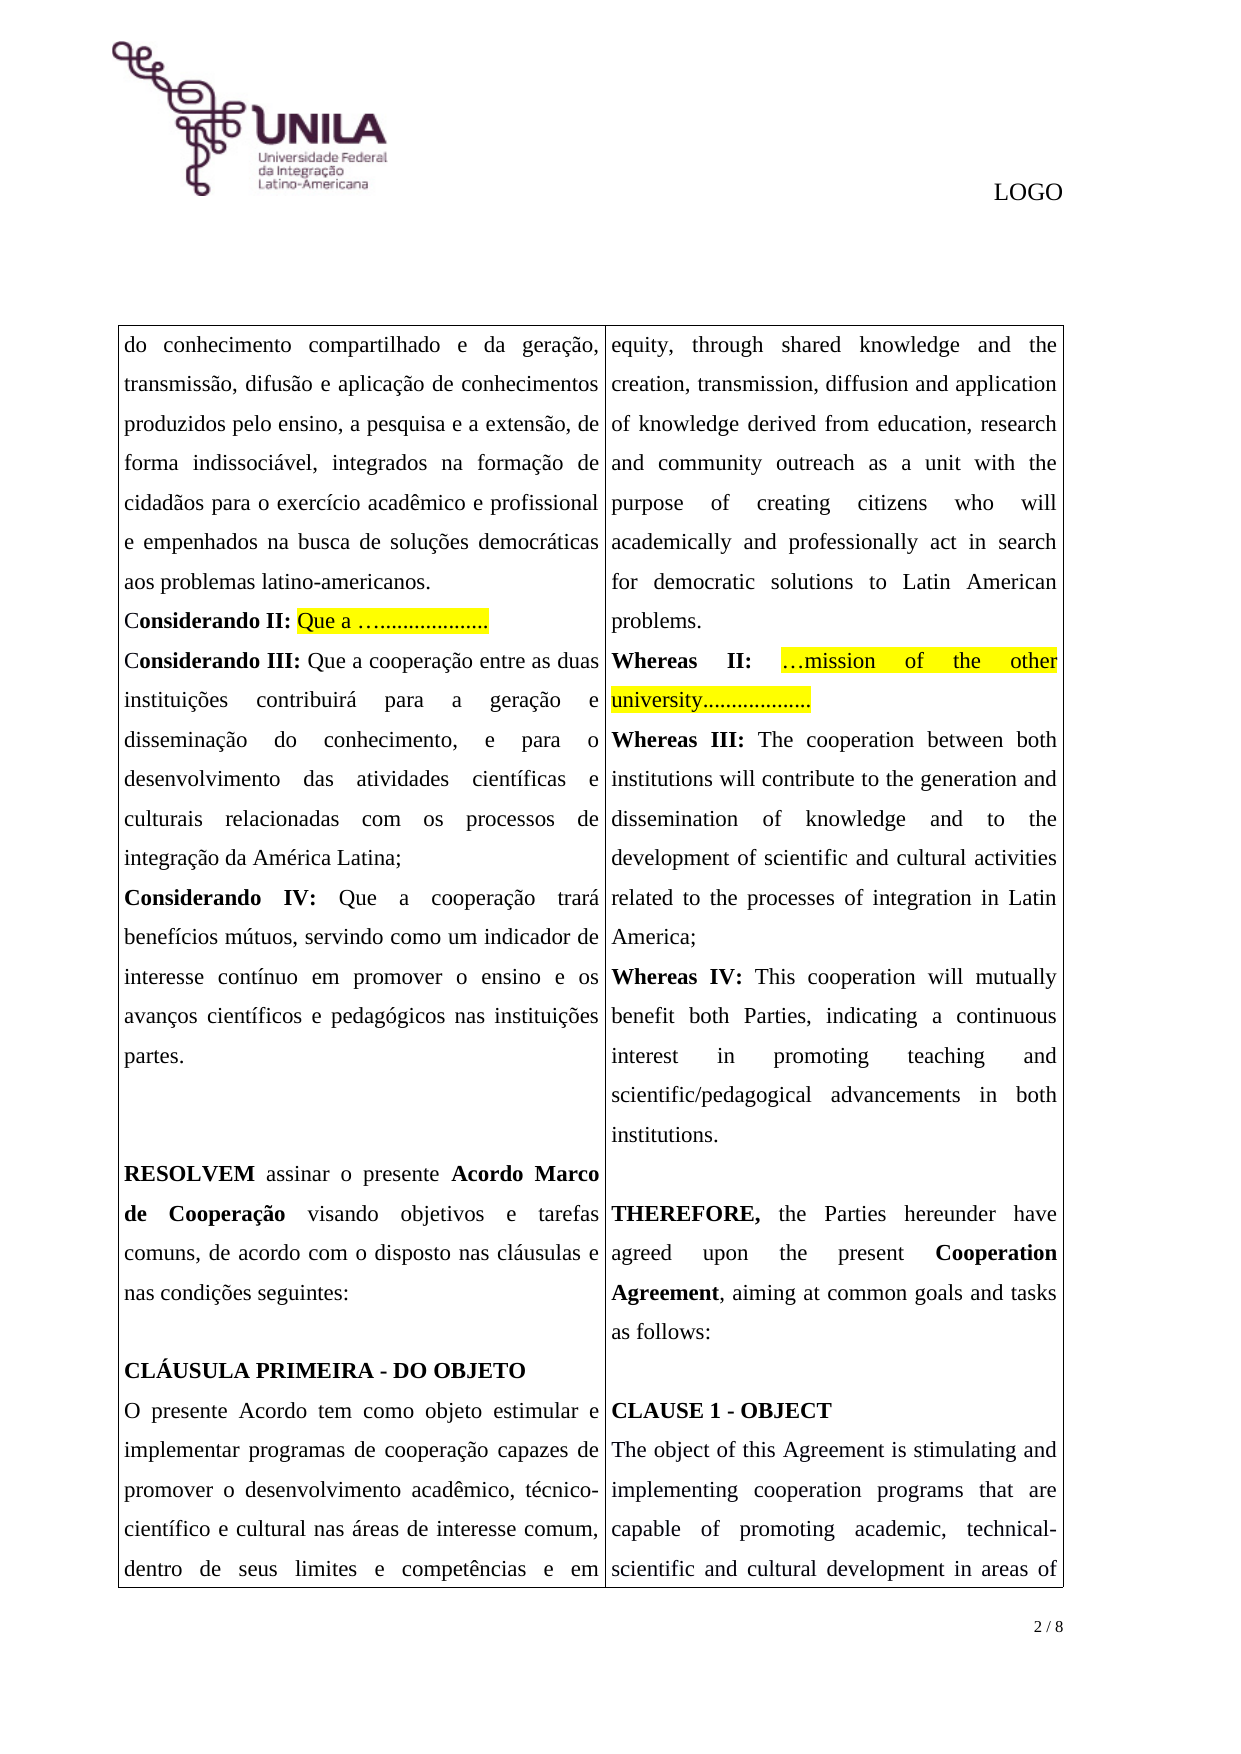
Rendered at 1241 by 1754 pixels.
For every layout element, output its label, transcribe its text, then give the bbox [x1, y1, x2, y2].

table_header equity, through shared knowledge and the creation, transmission, diffusion and application of knowledge derived from education, research and community outreach as a unit with the purpose of creating citizens who will academically and professionally act in search for democratic solutions to Latin American problems. Whereas II: …mission of the other university................... Whereas III: The cooperation between both institutions will contribute to the generation and dissemination of knowledge and to the development of scientific and cultural activities related to the processes of integration in Latin America; Whereas IV: This cooperation will mutually benefit both Parties, indicating a continuous interest in promoting teaching and scientific/pedagogical advancements in both institutions. THEREFORE, the Parties hereunder have agreed upon the present Cooperation Agreement, aiming at common goals and tasks as follows: CLAUSE 1 - OBJECT The object of this Agreement is stimulating and implementing cooperation programs that are capable of promoting academic, technical-scientific and cultural development in areas of [606, 326, 1063, 1587]
picture [112, 41, 388, 196]
table_header do conhecimento compartilhado e da geração, transmissão, difusão e aplicação de conhecimentos produzidos pelo ensino, a pesquisa e a extensão, de forma indissociável, integrados na formação de cidadãos para o exercício acadêmico e profissional e empenhados na busca de soluções democráticas aos problemas latino-americanos. Considerando II: Que a …................... Considerando III: Que a cooperação entre as duas instituições contribuirá para a geração e disseminação do conhecimento, e para o desenvolvimento das atividades científicas e culturais relacionadas com os processos de integração da América Latina; Considerando IV: Que a cooperação trará benefícios mútuos, servindo como um indicador de interesse contínuo em promover o ensino e os avanços científicos e pedagógicos nas instituições partes. RESOLVEM assinar o presente Acordo Marco de Cooperação visando objetivos e tarefas comuns, de acordo com o disposto nas cláusulas e nas condições seguintes: CLÁUSULA PRIMEIRA - DO OBJETO O presente Acordo tem como objeto estimular e implementar programas de cooperação capazes de promover o desenvolvimento acadêmico, técnico-científico e cultural nas áreas de interesse comum, dentro de seus limites e competências e em [119, 326, 605, 1587]
